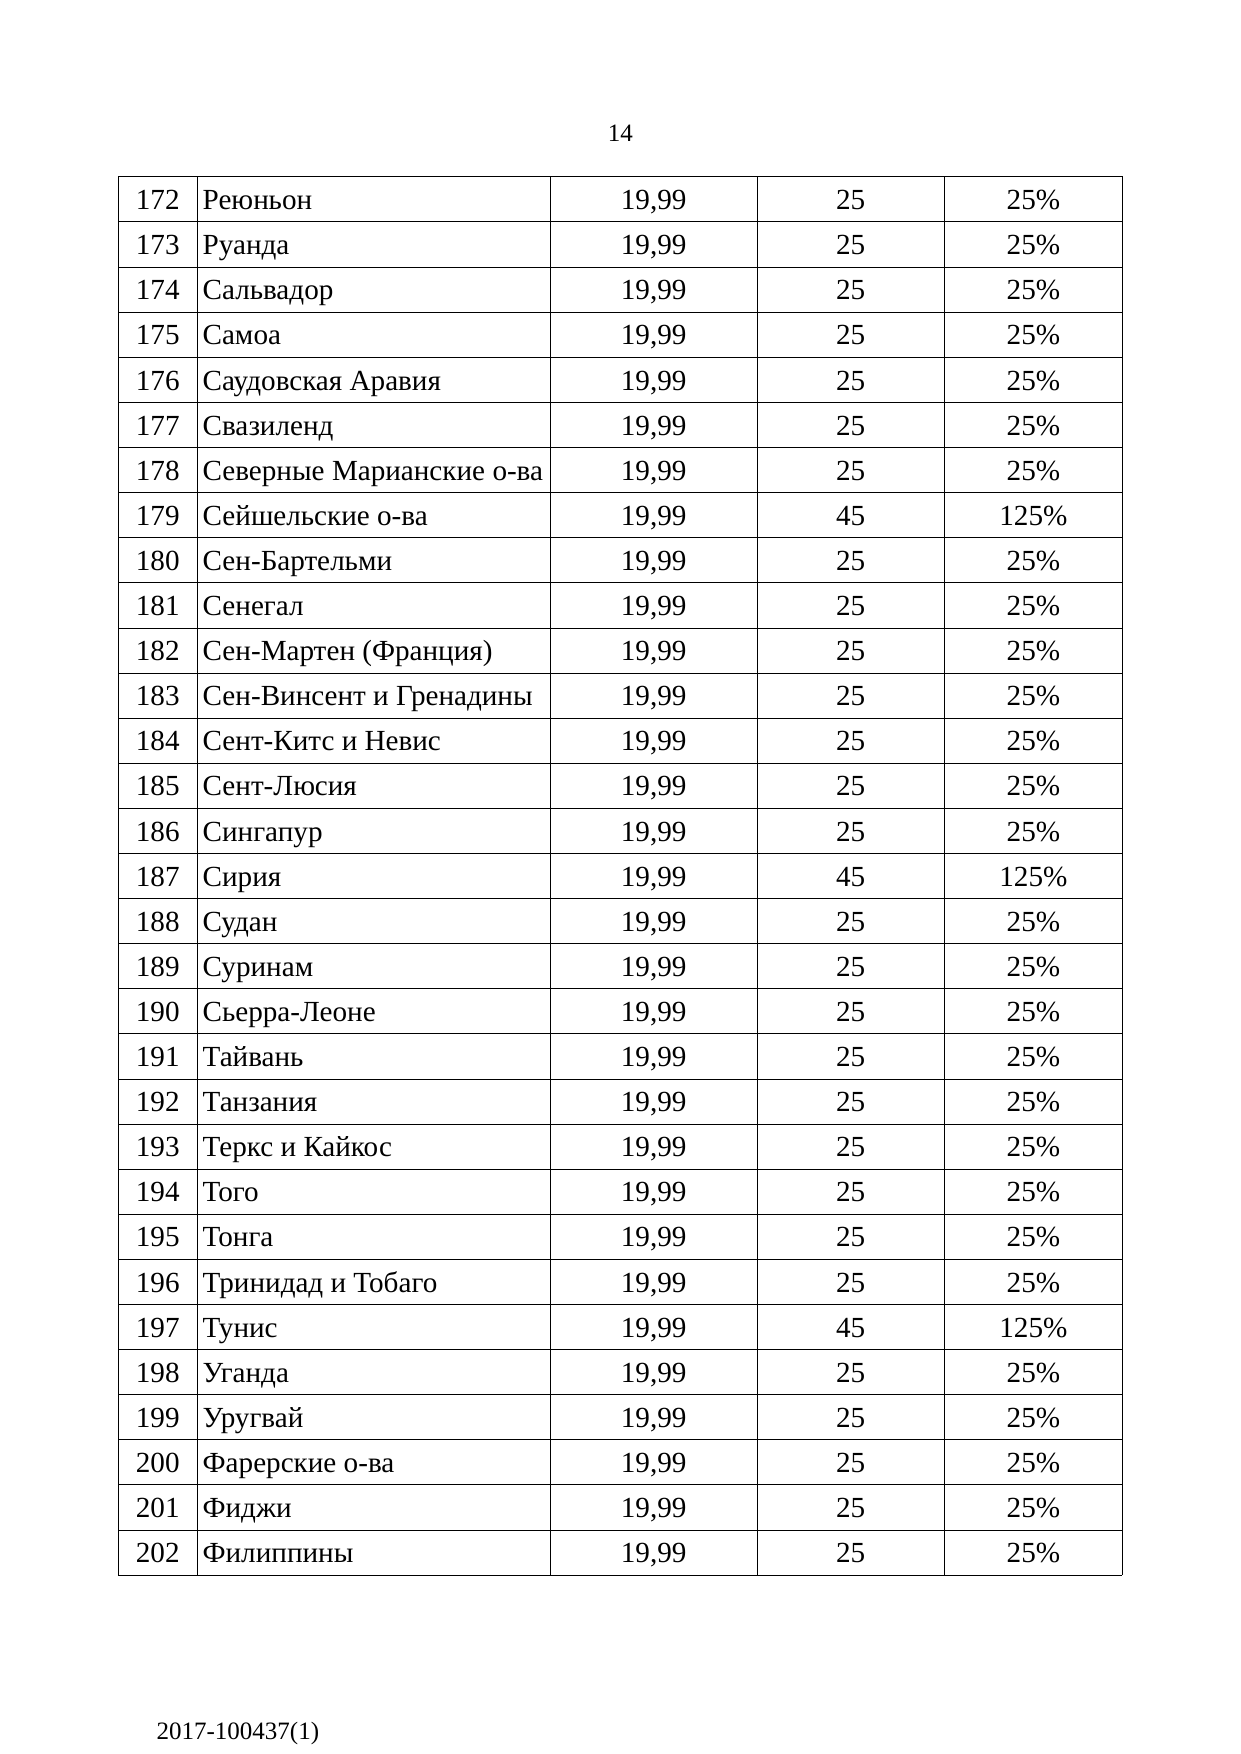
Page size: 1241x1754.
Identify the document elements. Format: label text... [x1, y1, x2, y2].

table_cell Того [198, 1170, 550, 1214]
table_cell 25 [758, 1125, 944, 1169]
table_cell 25 [758, 268, 944, 312]
table_cell Филиппины [198, 1531, 550, 1574]
table_cell 25% [945, 1170, 1122, 1214]
table_cell Саудовская Аравия [198, 358, 550, 402]
table_cell 191 [119, 1034, 197, 1078]
table_cell Северные Марианские о-ва [198, 448, 550, 492]
table_cell 25 [758, 1395, 944, 1439]
table_cell 25% [945, 809, 1122, 853]
table_cell 182 [119, 629, 197, 672]
table_cell Уганда [198, 1350, 550, 1394]
table_cell 25 [758, 222, 944, 267]
table_cell 200 [119, 1440, 197, 1484]
table_cell Тайвань [198, 1034, 550, 1078]
table_cell 181 [119, 583, 197, 627]
table_cell 25 [758, 1260, 944, 1304]
table_cell Сирия [198, 854, 550, 898]
table_cell 25% [945, 177, 1122, 221]
table_cell 25% [945, 1034, 1122, 1078]
table_cell 19,99 [551, 1305, 757, 1349]
table_cell 19,99 [551, 583, 757, 627]
table_cell Сингапур [198, 809, 550, 853]
table_cell 184 [119, 719, 197, 763]
table_cell 25 [758, 719, 944, 763]
table_cell 19,99 [551, 1170, 757, 1214]
table_cell 19,99 [551, 268, 757, 312]
table_cell 25 [758, 448, 944, 492]
table_cell 25 [758, 583, 944, 627]
table_cell 19,99 [551, 177, 757, 221]
table_cell 25 [758, 1080, 944, 1123]
table_cell 45 [758, 1305, 944, 1349]
table_cell 173 [119, 222, 197, 267]
table_cell 25 [758, 944, 944, 988]
table_cell Сен-Винсент и Гренадины [198, 674, 550, 718]
table_cell 25% [945, 1260, 1122, 1304]
table_cell 199 [119, 1395, 197, 1439]
table_cell 25% [945, 358, 1122, 402]
table_cell 25 [758, 809, 944, 853]
table_cell 125% [945, 493, 1122, 537]
table_cell 19,99 [551, 313, 757, 357]
table_cell 25% [945, 313, 1122, 357]
table_cell 198 [119, 1350, 197, 1394]
table_cell 19,99 [551, 1531, 757, 1574]
table_cell 194 [119, 1170, 197, 1214]
table_cell 188 [119, 899, 197, 943]
table_cell 174 [119, 268, 197, 312]
table_cell 25% [945, 268, 1122, 312]
table_cell 192 [119, 1080, 197, 1123]
table_cell 19,99 [551, 448, 757, 492]
table_cell 190 [119, 989, 197, 1033]
table_cell 19,99 [551, 1440, 757, 1484]
table_cell Сенегал [198, 583, 550, 627]
table_cell 185 [119, 764, 197, 808]
table_cell Фиджи [198, 1485, 550, 1529]
table_cell Суринам [198, 944, 550, 988]
table_cell 25% [945, 222, 1122, 267]
table_cell 19,99 [551, 222, 757, 267]
table_cell 25 [758, 1350, 944, 1394]
table_cell 19,99 [551, 1485, 757, 1529]
table_cell Сейшельские о-ва [198, 493, 550, 537]
table_cell 19,99 [551, 944, 757, 988]
table_cell 193 [119, 1125, 197, 1169]
table_cell 19,99 [551, 719, 757, 763]
table_cell 25% [945, 989, 1122, 1033]
table_cell 25 [758, 764, 944, 808]
table_cell Сен-Бартельми [198, 538, 550, 582]
table_cell 19,99 [551, 674, 757, 718]
table_cell 197 [119, 1305, 197, 1349]
table_cell 25% [945, 944, 1122, 988]
table_cell 186 [119, 809, 197, 853]
table_cell 25% [945, 629, 1122, 672]
table_cell 25% [945, 1395, 1122, 1439]
table_cell 25% [945, 1125, 1122, 1169]
table_cell 19,99 [551, 1080, 757, 1123]
table_cell Танзания [198, 1080, 550, 1123]
table_cell 25% [945, 1215, 1122, 1259]
table_cell 25% [945, 403, 1122, 447]
table_cell 25% [945, 1531, 1122, 1574]
table_cell 19,99 [551, 493, 757, 537]
table_cell 25% [945, 583, 1122, 627]
table_cell Свазиленд [198, 403, 550, 447]
table_cell Тонга [198, 1215, 550, 1259]
table_cell 172 [119, 177, 197, 221]
table_cell 25% [945, 764, 1122, 808]
table_cell 25 [758, 403, 944, 447]
table_cell 177 [119, 403, 197, 447]
table_cell Руанда [198, 222, 550, 267]
table_cell 195 [119, 1215, 197, 1259]
table_cell 25 [758, 1485, 944, 1529]
table_cell 25 [758, 1034, 944, 1078]
table_cell Фарерские о-ва [198, 1440, 550, 1484]
table_cell 25% [945, 1080, 1122, 1123]
table_cell 178 [119, 448, 197, 492]
table_cell Тунис [198, 1305, 550, 1349]
table_cell 180 [119, 538, 197, 582]
table_cell 25 [758, 899, 944, 943]
table_cell Сен-Мартен (Франция) [198, 629, 550, 672]
table_cell 19,99 [551, 1215, 757, 1259]
table_cell 189 [119, 944, 197, 988]
table_cell 25 [758, 1170, 944, 1214]
table_cell 25% [945, 448, 1122, 492]
table_cell 201 [119, 1485, 197, 1529]
table_cell 19,99 [551, 989, 757, 1033]
table_cell Тринидад и Тобаго [198, 1260, 550, 1304]
table_cell 25 [758, 629, 944, 672]
table_cell 187 [119, 854, 197, 898]
table_cell 196 [119, 1260, 197, 1304]
table_cell 19,99 [551, 1125, 757, 1169]
table_cell 19,99 [551, 854, 757, 898]
table_cell 19,99 [551, 403, 757, 447]
table_cell 19,99 [551, 538, 757, 582]
table_cell 25 [758, 674, 944, 718]
table_cell Самоа [198, 313, 550, 357]
table_cell 202 [119, 1531, 197, 1574]
table_cell 25 [758, 538, 944, 582]
table_cell 25 [758, 1440, 944, 1484]
table_cell 19,99 [551, 809, 757, 853]
table_cell 25% [945, 538, 1122, 582]
table_cell 183 [119, 674, 197, 718]
table_cell Сьерра-Леоне [198, 989, 550, 1033]
table_cell Сент-Люсия [198, 764, 550, 808]
table_cell 45 [758, 854, 944, 898]
table_cell 125% [945, 1305, 1122, 1349]
table_cell 19,99 [551, 899, 757, 943]
table_cell 19,99 [551, 1034, 757, 1078]
table_cell 19,99 [551, 629, 757, 672]
table_cell 19,99 [551, 764, 757, 808]
table_cell Сент-Китс и Невис [198, 719, 550, 763]
table_cell 25% [945, 1440, 1122, 1484]
table_cell 125% [945, 854, 1122, 898]
table_cell 19,99 [551, 358, 757, 402]
table_cell 19,99 [551, 1260, 757, 1304]
table_cell 25% [945, 1485, 1122, 1529]
table_cell 19,99 [551, 1395, 757, 1439]
table_cell 25% [945, 1350, 1122, 1394]
table_cell Реюньон [198, 177, 550, 221]
table_cell 25 [758, 177, 944, 221]
table_cell Уругвай [198, 1395, 550, 1439]
table_cell Судан [198, 899, 550, 943]
table_cell 176 [119, 358, 197, 402]
table_cell 25 [758, 313, 944, 357]
table_cell 25% [945, 719, 1122, 763]
table_cell Сальвадор [198, 268, 550, 312]
table_cell 25% [945, 674, 1122, 718]
table_cell Теркс и Кайкос [198, 1125, 550, 1169]
table_cell 19,99 [551, 1350, 757, 1394]
table_cell 25 [758, 358, 944, 402]
table_cell 25 [758, 1531, 944, 1574]
table_cell 25 [758, 989, 944, 1033]
table_cell 45 [758, 493, 944, 537]
table_cell 25% [945, 899, 1122, 943]
table_cell 25 [758, 1215, 944, 1259]
table_cell 179 [119, 493, 197, 537]
table_cell 175 [119, 313, 197, 357]
